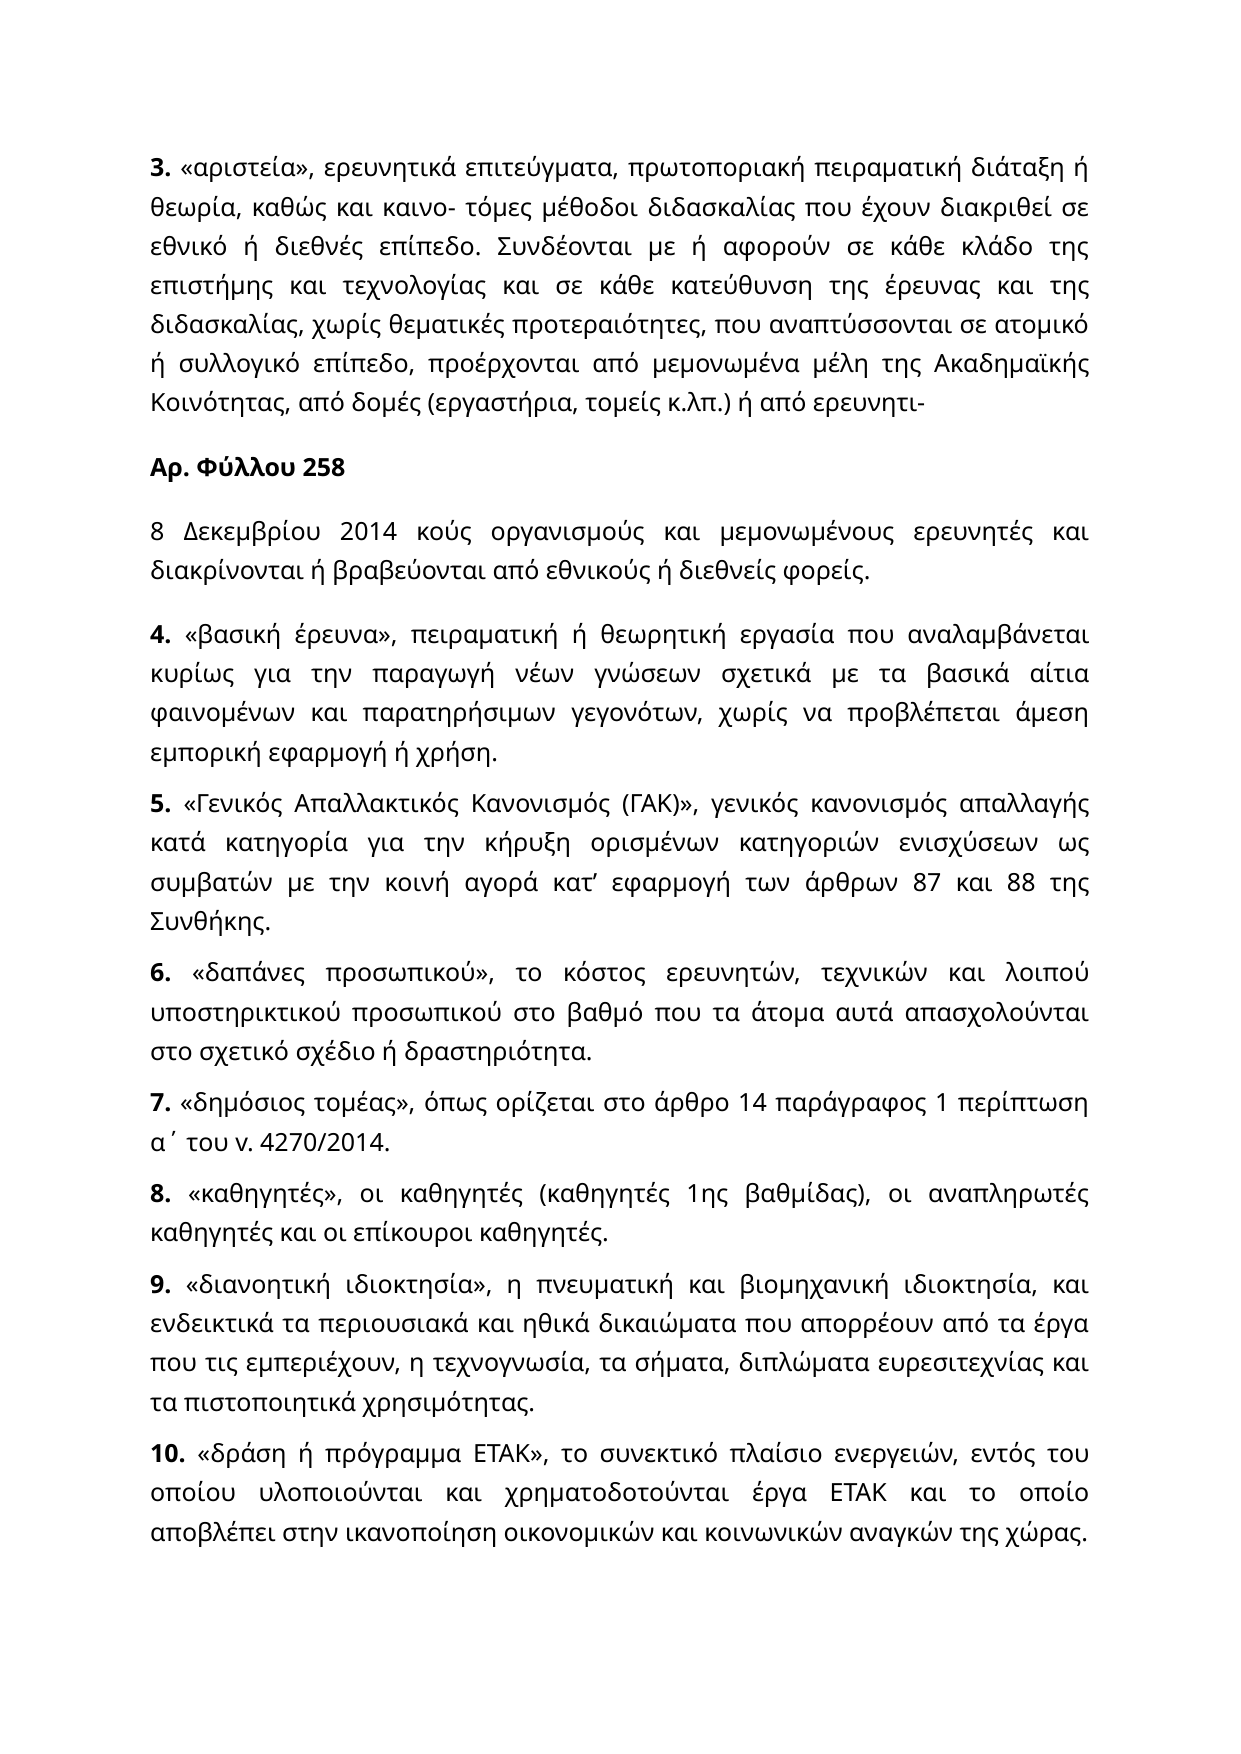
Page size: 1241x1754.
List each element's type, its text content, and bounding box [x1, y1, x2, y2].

text 7. «δημόσιος τομέας», όπως ορίζεται στο άρθρο 14 παράγραφος 1 περίπτωση α΄ του v. 4270/2014. [150, 1085, 1090, 1158]
text 3. «αριστεία», ερευνητικά επιτεύγματα, πρωτοποριακή πειραματική διάταξη ή θεωρία, καθώς και καινο- τόμες μέθοδοι διδασκαλίας που έχουν διακριθεί σε εθνικό ή διεθνές επίπεδο. Συνδέονται με ή αφορούν σε κάθε κλάδο της επιστήμης και τεχνολογίας και σε κάθε κατεύθυνση της έρευνας και της διδασκαλίας, χωρίς θεματικές προτεραιότητες, που αναπτύσσονται σε ατομικό ή συλλογικό επίπεδο, προέρχονται από μεμονωμένα μέλη της Ακαδημαϊκής Κοινότητας, από δομές (εργαστήρια, τομείς κ.λπ.) ή από ερευνητι- [150, 150, 1090, 419]
text 4. «βασική έρευνα», πειραματική ή θεωρητική εργασία που αναλαμβάνεται κυρίως για την παραγωγή νέων γνώσεων σχετικά με τα βασικά αίτια φαινομένων και παρατηρήσιμων γεγονότων, χωρίς να προβλέπεται άμεση εμπορική εφαρμογή ή χρήση. [150, 617, 1090, 768]
text 8. «καθηγητές», οι καθηγητές (καθηγητές 1ης βαθμίδας), οι αναπληρωτές καθηγητές και οι επίκουροι καθηγητές. [150, 1176, 1090, 1249]
text 9. «διανοητική ιδιοκτησία», η πνευματική και βιομηχανική ιδιοκτησία, και ενδεικτικά τα περιουσιακά και ηθικά δικαιώματα που απορρέουν από τα έργα που τις εμπεριέχουν, η τεχνογνωσία, τα σήματα, διπλώματα ευρεσιτεχνίας και τα πιστοποιητικά χρησιμότητας. [150, 1267, 1090, 1418]
text 6. «δαπάνες προσωπικού», το κόστος ερευνητών, τεχνικών και λοιπού υποστηρικτικού προσωπικού στο βαθμό που τα άτομα αυτά απασχολούνται στο σχετικό σχέδιο ή δραστηριότητα. [150, 955, 1090, 1067]
text 10. «δράση ή πρόγραμμα ΕΤΑΚ», το συνεκτικό πλαίσιο ενεργειών, εντός του οποίου υλοποιούνται και χρηματοδοτούνται έργα ΕΤΑΚ και το οποίο αποβλέπει στην ικανοποίηση οικονομικών και κοινωνικών αναγκών της χώρας. [150, 1436, 1090, 1548]
text 8 Δεκεμβρίου 2014 κούς οργανισμούς και μεμονωμένους ερευνητές και διακρίνονται ή βραβεύονται από εθνικούς ή διεθνείς φορείς. [150, 513, 1090, 587]
text Αρ. Φύλλου 258 [150, 449, 1090, 483]
text 5. «Γενικός Απαλλακτικός Κανονισμός (ΓΑΚ)», γενικός κανονισμός απαλλαγής κατά κατηγορία για την κήρυξη ορισμένων κατηγοριών ενισχύσεων ως συμβατών με την κοινή αγορά κατ’ εφαρμογή των άρθρων 87 και 88 της Συνθήκης. [150, 786, 1090, 937]
